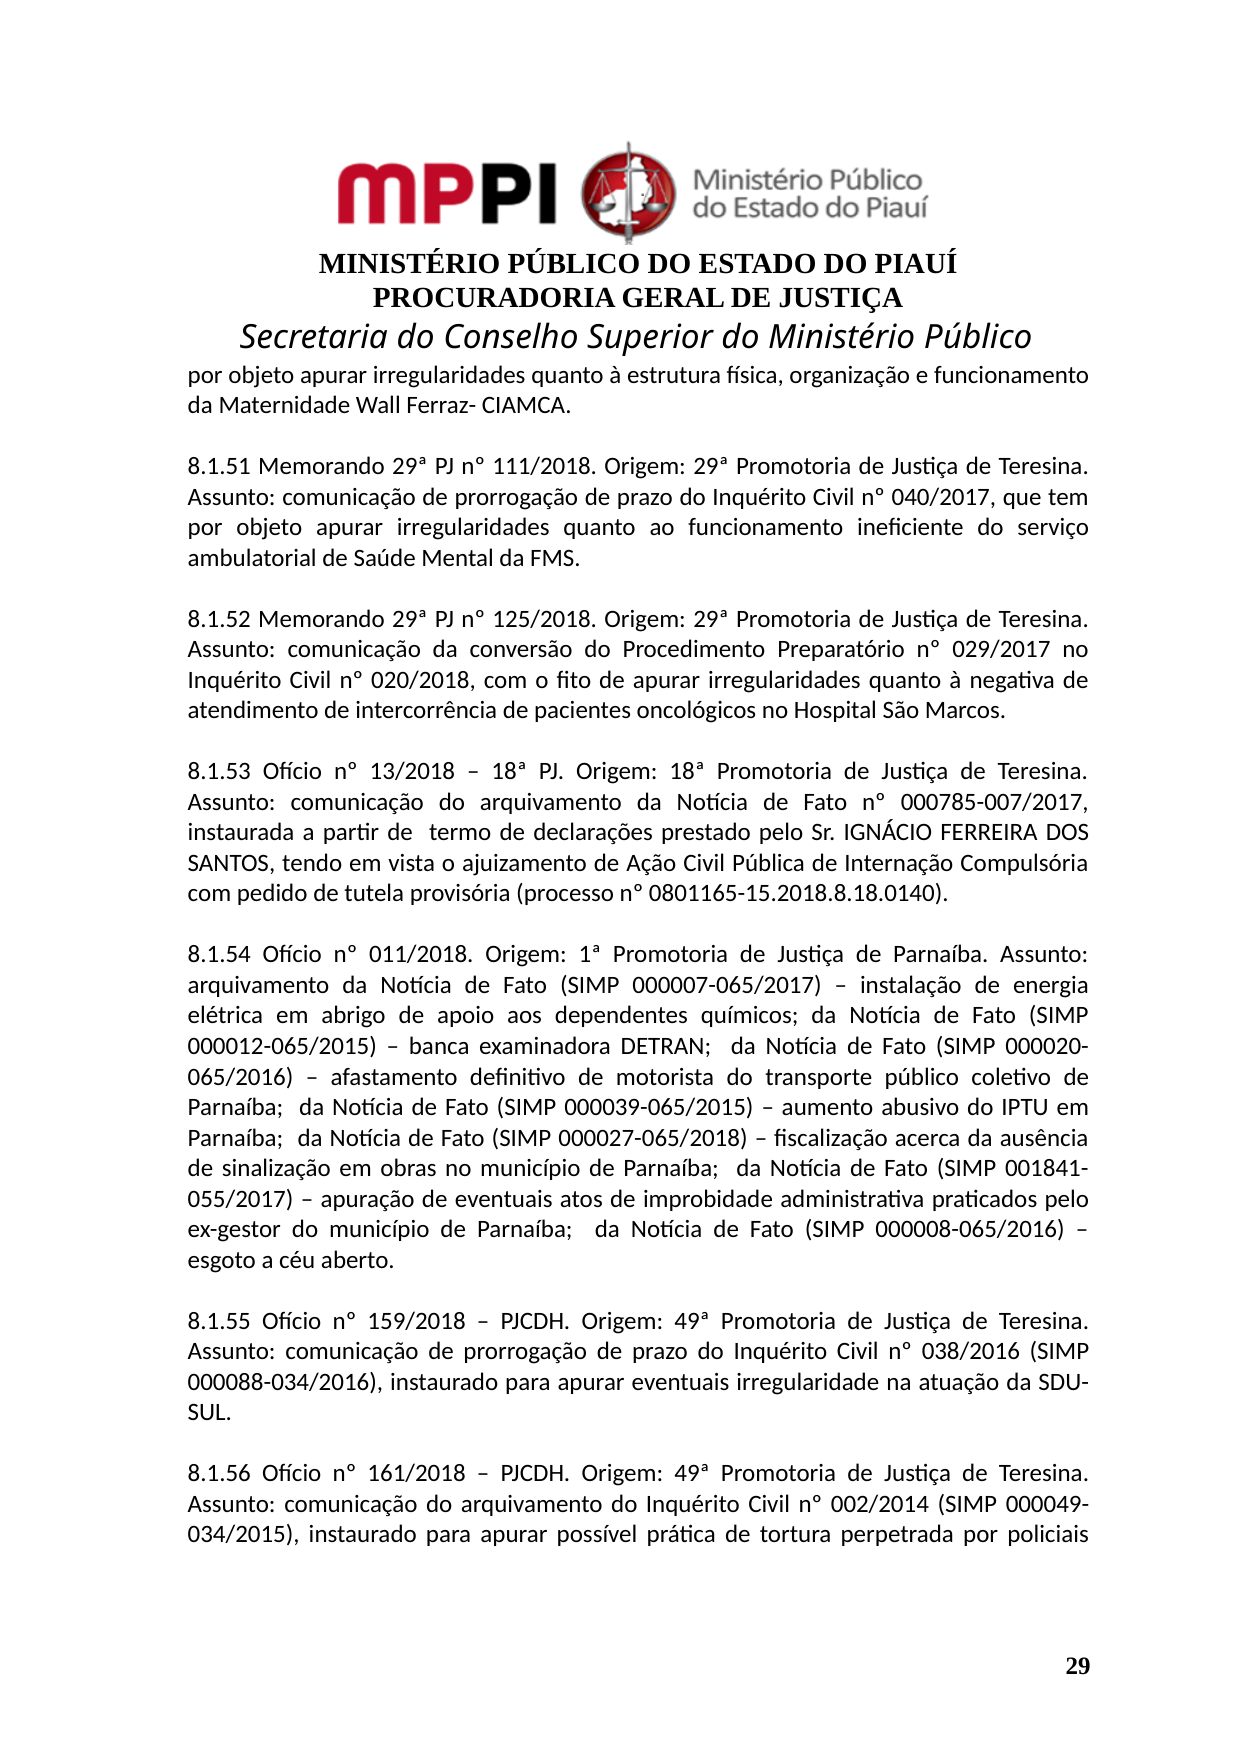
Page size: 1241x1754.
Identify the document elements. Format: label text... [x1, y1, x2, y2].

text 8.1.54 Ofício nº 011/2018. Origem: 1ª Promotoria de Justiça de Parnaíba. Assunto: arquivamento da Notícia de Fato (SIMP 000007-065/2017) – instalação de energia elétrica em abrigo de apoio aos dependentes químicos; da Notícia de Fato (SIMP 000012-065/2015) – banca examinadora DETRAN; da Notícia de Fato (SIMP 000020-065/2016) – afastamento definitivo de motorista do transporte público coletivo de Parnaíba; da Notícia de Fato (SIMP 000039-065/2015) – aumento abusivo do IPTU em Parnaíba; da Notícia de Fato (SIMP 000027-065/2018) – fiscalização acerca da ausência de sinalização em obras no município de Parnaíba; da Notícia de Fato (SIMP 001841-055/2017) – apuração de eventuais atos de improbidade administrativa praticados pelo ex-gestor do município de Parnaíba; da Notícia de Fato (SIMP 000008-065/2016) – esgoto a céu aberto. [187, 908, 1090, 1274]
text 8.1.53 Ofício nº 13/2018 – 18ª PJ. Origem: 18ª Promotoria de Justiça de Teresina. Assunto: comunicação do arquivamento da Notícia de Fato nº 000785-007/2017, instaurada a partir de termo de declarações prestado pelo Sr. IGNÁCIO FERREIRA DOS SANTOS, tendo em vista o ajuizamento de Ação Civil Pública de Internação Compulsória com pedido de tutela provisória (processo nº 0801165-15.2018.8.18.0140). [187, 725, 1090, 908]
text 8.1.51 Memorando 29ª PJ nº 111/2018. Origem: 29ª Promotoria de Justiça de Teresina. Assunto: comunicação de prorrogação de prazo do Inquérito Civil nº 040/2017, que tem por objeto apurar irregularidades quanto ao funcionamento ineficiente do serviço ambulatorial de Saúde Mental da FMS. [187, 420, 1090, 572]
text 8.1.52 Memorando 29ª PJ nº 125/2018. Origem: 29ª Promotoria de Justiça de Teresina. Assunto: comunicação da conversão do Procedimento Preparatório nº 029/2017 no Inquérito Civil nº 020/2018, com o fito de apurar irregularidades quanto à negativa de atendimento de intercorrência de pacientes oncológicos no Hospital São Marcos. [187, 572, 1090, 725]
text 8.1.55 Ofício nº 159/2018 – PJCDH. Origem: 49ª Promotoria de Justiça de Teresina. Assunto: comunicação de prorrogação de prazo do Inquérito Civil nº 038/2016 (SIMP 000088-034/2016), instaurado para apurar eventuais irregularidade na atuação da SDU-SUL. [187, 1274, 1090, 1427]
text por objeto apurar irregularidades quanto à estrutura física, organização e funcionamento da Maternidade Wall Ferraz- CIAMCA. [187, 359, 1090, 420]
text 8.1.56 Ofício nº 161/2018 – PJCDH. Origem: 49ª Promotoria de Justiça de Teresina. Assunto: comunicação do arquivamento do Inquérito Civil nº 002/2014 (SIMP 000049-034/2015), instaurado para apurar possível prática de tortura perpetrada por policiais [187, 1427, 1090, 1549]
